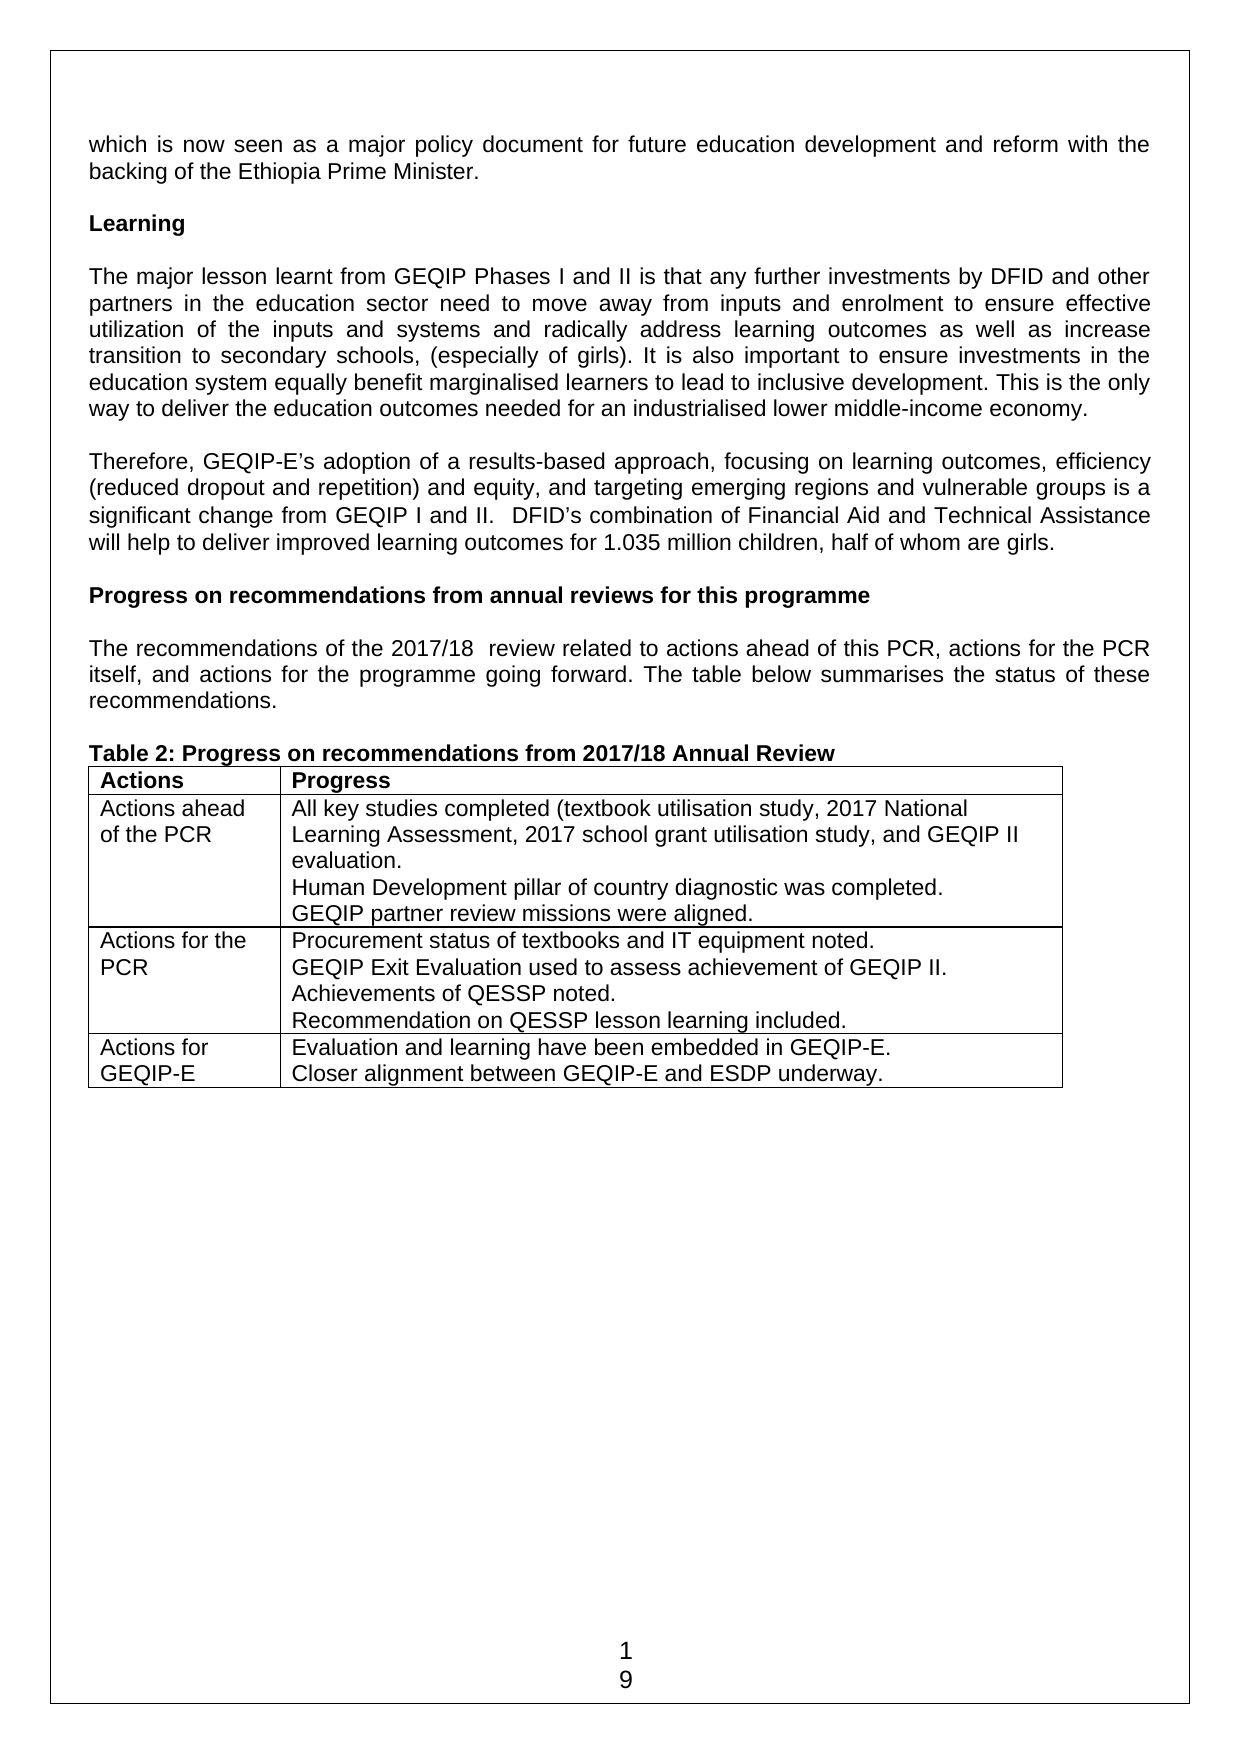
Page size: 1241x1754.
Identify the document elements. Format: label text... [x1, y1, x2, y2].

text which is now seen as a major policy document for future education development and reform with the backing of the Ethiopia Prime Minister. [89, 131, 1152, 184]
table_cell All key studies completed (textbook utilisation study, 2017 National Learning Assessment, 2017 school grant utilisation study, and GEQIP II evaluation. Human Development pillar of country diagnostic was completed. GEQIP partner review missions were aligned. [281, 795, 1062, 926]
table_cell Actions for GEQIP-E [89, 1034, 280, 1087]
text The major lesson learnt from GEQIP Phases I and II is that any further investments by DFID and other partners in the education sector need to move away from inputs and enrolment to ensure effective utilization of the inputs and systems and radically address learning outcomes as well as increase transition to secondary schools, (especially of girls). It is also important to ensure investments in the education system equally benefit marginalised learners to lead to inclusive development. This is the only way to deliver the education outcomes needed for an industrialised lower middle-income economy. [89, 263, 1152, 421]
text The recommendations of the 2017/18 review related to actions ahead of this PCR, actions for the PCR itself, and actions for the programme going forward. The table below summarises the status of these recommendations. [89, 634, 1152, 713]
table_cell Procurement status of textbooks and IT equipment noted. GEQIP Exit Evaluation used to assess achievement of GEQIP II. Achievements of QESSP noted. Recommendation on QESSP lesson learning included. [281, 928, 1062, 1033]
table_cell Actions ahead of the PCR [89, 795, 280, 926]
text Progress on recommendations from annual reviews for this programme [89, 582, 1152, 608]
table_cell Actions for the PCR [89, 928, 280, 1033]
table_cell Evaluation and learning have been embedded in GEQIP-E. Closer alignment between GEQIP-E and ESDP underway. [281, 1034, 1062, 1087]
text Table 2: Progress on recommendations from 2017/18 Annual Review [89, 740, 1152, 766]
text Learning [89, 210, 1152, 237]
table_header Progress [281, 767, 1062, 794]
table_header Actions [89, 767, 280, 794]
text Therefore, GEQIP-E’s adoption of a results-based approach, focusing on learning outcomes, efficiency (reduced dropout and repetition) and equity, and targeting emerging regions and vulnerable groups is a significant change from GEQIP I and II. DFID’s combination of Financial Aid and Technical Assistance will help to deliver improved learning outcomes for 1.035 million children, half of whom are girls. [89, 448, 1152, 555]
